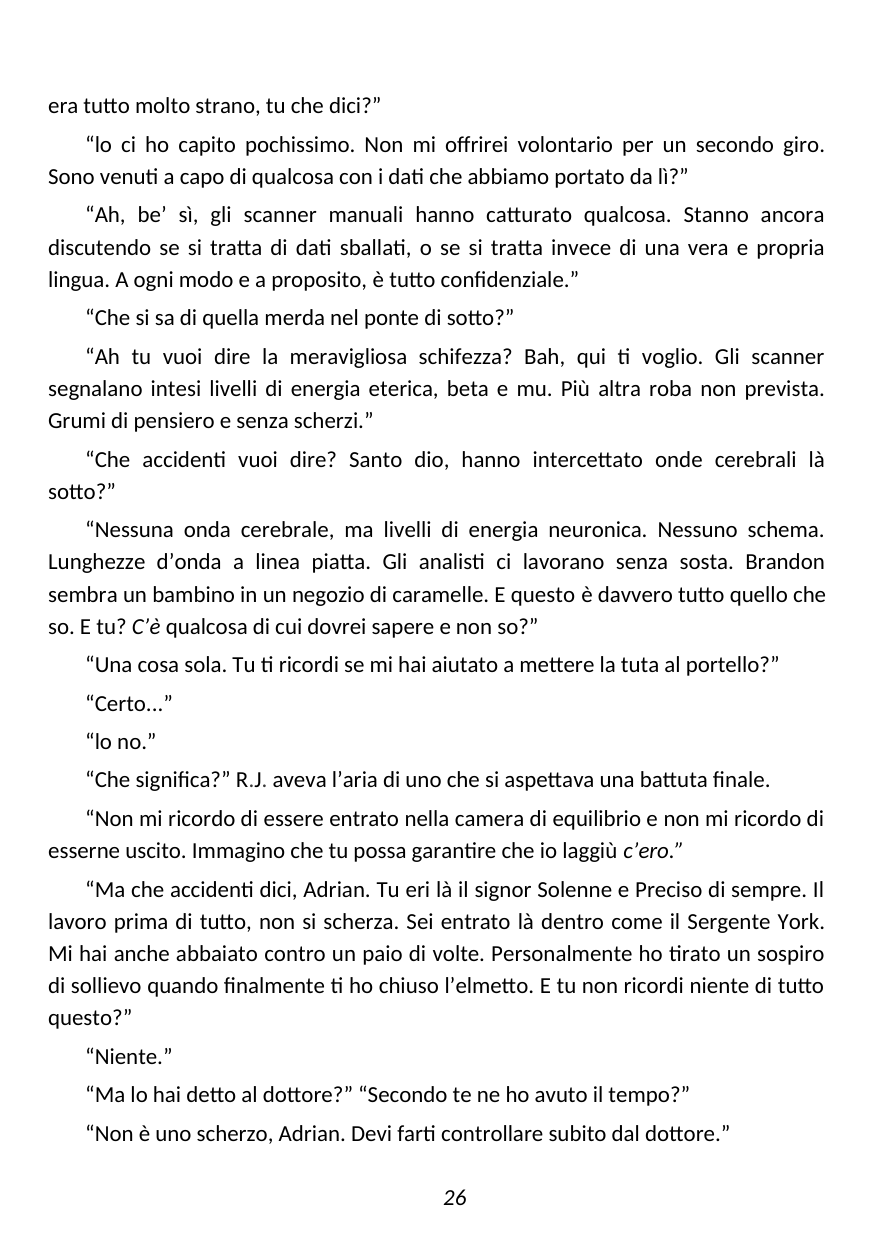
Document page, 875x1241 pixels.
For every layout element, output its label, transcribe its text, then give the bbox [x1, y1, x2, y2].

text “Non mi ricordo di essere entrato nella camera di equilibrio e non mi ricordo di esserne uscito. Immagino che tu possa garantire che io laggiù c’ero.” [48, 804, 826, 864]
text “Non è uno scherzo, Adrian. Devi farti controllare subito dal dottore.” [48, 1119, 826, 1147]
text “Che accidenti vuoi dire? Santo dio, hanno intercettato onde cerebrali là sotto?” [48, 445, 826, 505]
text “Ma lo hai detto al dottore?” “Secondo te ne ho avuto il tempo?” [48, 1080, 826, 1108]
text “Che si sa di quella merda nel ponte di sotto?” [48, 303, 826, 331]
text “Che significa?” R.J. aveva l’aria di uno che si aspettava una battuta finale. [48, 766, 826, 794]
text “Ma che accidenti dici, Adrian. Tu eri là il signor Solenne e Preciso di sempre. Il lavoro prima di tutto, non si scherza. Sei entrato là dentro come il Sergente York. Mi hai anche abbaiato contro un paio di volte. Personalmente ho tirato un sospiro di sollievo quando finalmente ti ho chiuso l’elmetto. E tu non ricordi niente di tutto questo?” [48, 875, 826, 1031]
text “Nessuna onda cerebrale, ma livelli di energia neuronica. Nessuno schema. Lunghezze d’onda a linea piatta. Gli analisti ci lavorano senza sosta. Brandon sembra un bambino in un negozio di caramelle. E questo è davvero tutto quello che so. E tu? C’è qualcosa di cui dovrei sapere e non so?” [48, 515, 826, 640]
text “Niente.” [48, 1042, 826, 1070]
text “Una cosa sola. Tu ti ricordi se mi hai aiutato a mettere la tuta al portello?” [48, 650, 826, 678]
text “Certo...” [48, 689, 826, 717]
text “Ah tu vuoi dire la meravigliosa schifezza? Bah, qui ti voglio. Gli scanner segnalano intesi livelli di energia eterica, beta e mu. Più altra roba non prevista. Grumi di pensiero e senza scherzi.” [48, 342, 826, 434]
text era tutto molto strano, tu che dici?” [48, 92, 826, 119]
text “lo ci ho capito pochissimo. Non mi offrirei volontario per un secondo giro. Sono venuti a capo di qualcosa con i dati che abbiamo portato da lì?” [48, 130, 826, 190]
text “lo no.” [48, 727, 826, 755]
text “Ah, be’ sì, gli scanner manuali hanno catturato qualcosa. Stanno ancora discutendo se si tratta di dati sballati, o se si tratta invece di una vera e propria lingua. A ogni modo e a proposito, è tutto confidenziale.” [48, 201, 826, 293]
